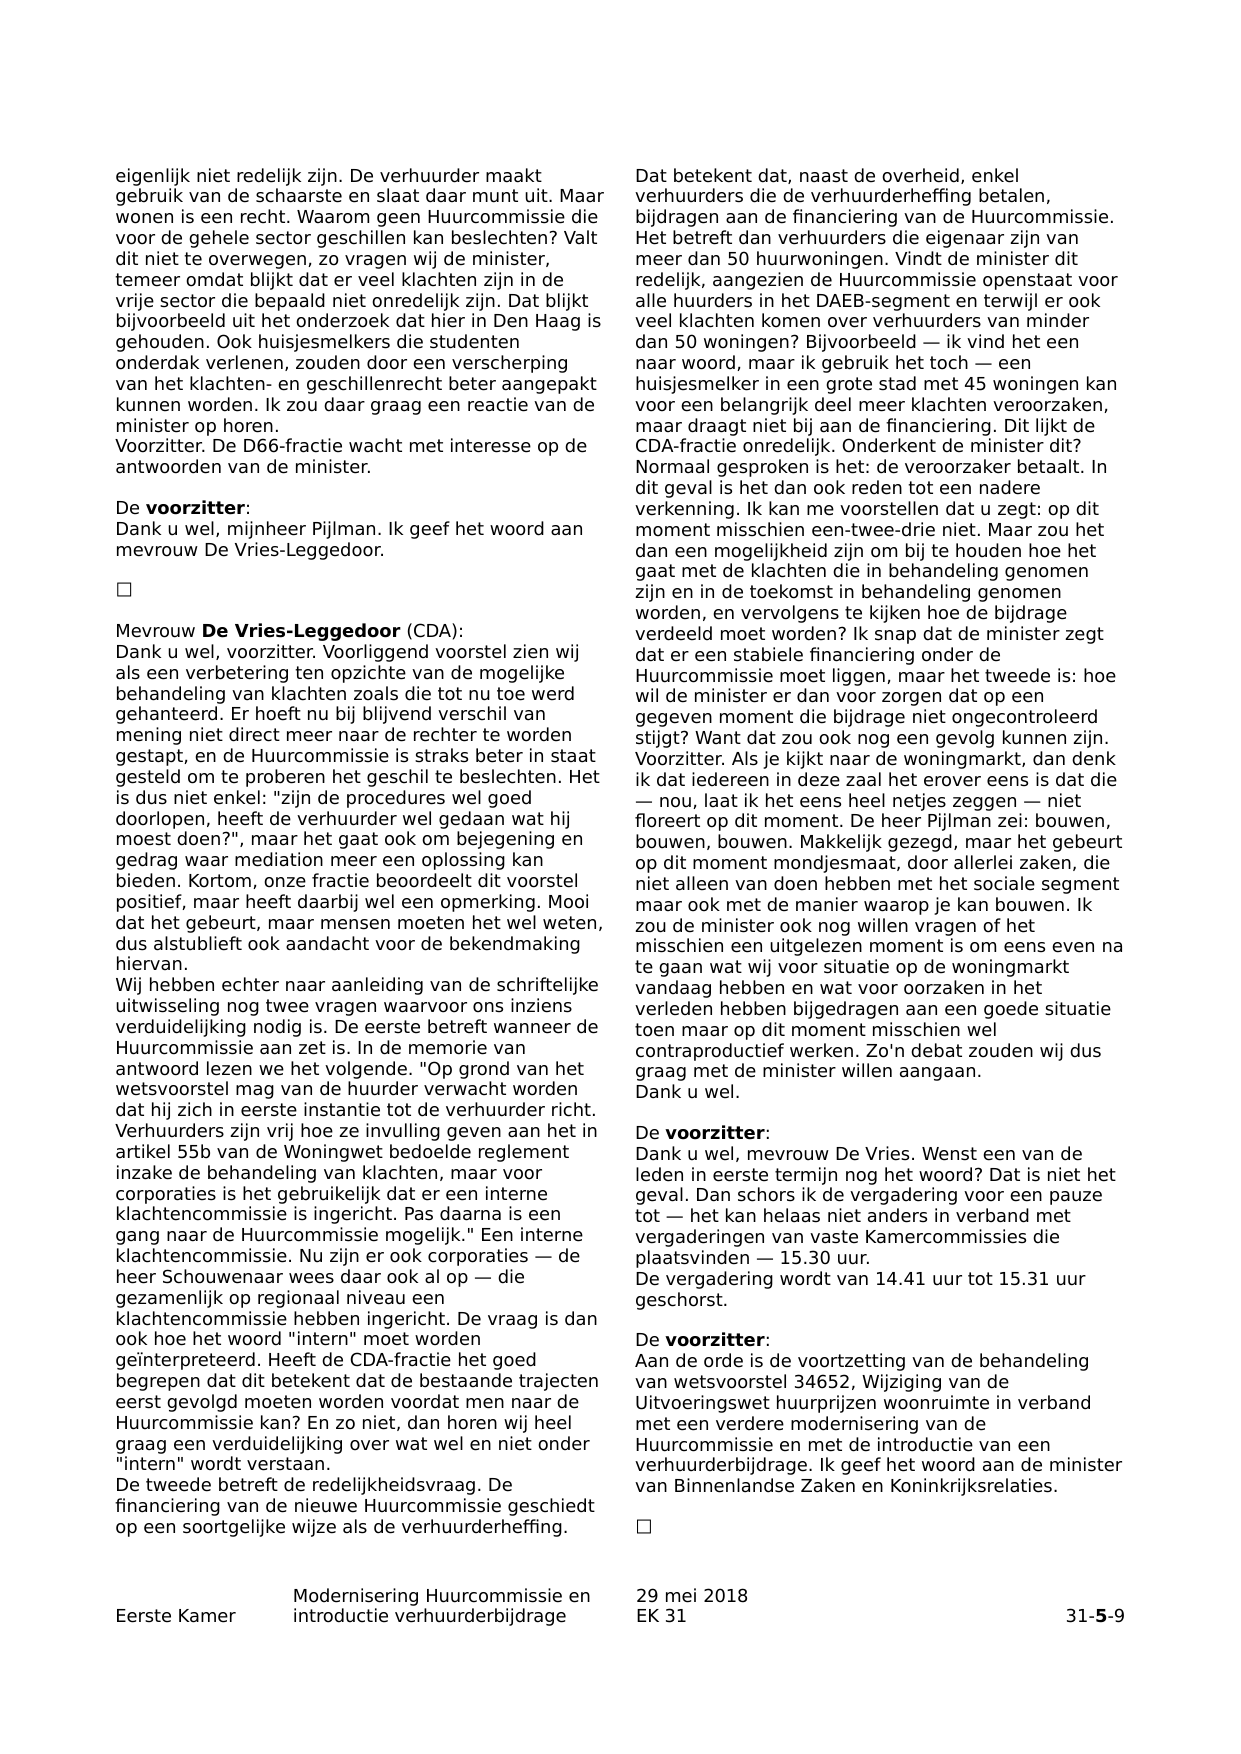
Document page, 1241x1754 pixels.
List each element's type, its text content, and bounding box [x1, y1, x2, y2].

text Dank u wel, mijnheer Pijlman. Ik geef het woord aan mevrouw De Vries-Leggedoor. [115, 518, 605, 560]
text Dank u wel. [635, 1082, 1125, 1103]
text Dat betekent dat, naast de overheid, enkel verhuurders die de verhuurderheffing betalen, bijdragen aan de financiering van de Huurcommissie. Het betreft dan verhuurders die eigenaar zijn van meer dan 50 huurwoningen. Vindt de minister dit redelijk, aangezien de Huurcommissie openstaat voor alle huurders in het DAEB-segment en terwijl er ook veel klachten komen over verhuurders van minder dan 50 woningen? Bijvoorbeeld — ik vind het een naar woord, maar ik gebruik het toch — een huisjesmelker in een grote stad met 45 woningen kan voor een belangrijk deel meer klachten veroorzaken, maar draagt niet bij aan de financiering. Dit lijkt de CDA-fractie onredelijk. Onderkent de minister dit? Normaal gesproken is het: de veroorzaker betaalt. In dit geval is het dan ook reden tot een nadere verkenning. Ik kan me voorstellen dat u zegt: op dit moment misschien een-twee-drie niet. Maar zou het dan een mogelijkheid zijn om bij te houden hoe het gaat met de klachten die in behandeling genomen zijn en in de toekomst in behandeling genomen worden, en vervolgens te kijken hoe de bijdrage verdeeld moet worden? Ik snap dat de minister zegt dat er een stabiele financiering onder de Huurcommissie moet liggen, maar het tweede is: hoe wil de minister er dan voor zorgen dat op een gegeven moment die bijdrage niet ongecontroleerd stijgt? Want dat zou ook nog een gevolg kunnen zijn. [635, 165, 1125, 749]
text Dank u wel, mevrouw De Vries. Wenst een van de leden in eerste termijn nog het woord? Dat is niet het geval. Dan schors ik de vergadering voor een pauze tot — het kan helaas niet anders in verband met vergaderingen van vaste Kamercommissies die plaatsvinden — 15.30 uur. [635, 1143, 1125, 1268]
text ⬜ [115, 580, 605, 601]
text Voorzitter. De D66-fractie wacht met interesse op de antwoorden van de minister. [115, 436, 605, 478]
text Voorzitter. Als je kijkt naar de woningmarkt, dan denk ik dat iedereen in deze zaal het erover eens is dat die — nou, laat ik het eens heel netjes zeggen — niet floreert op dit moment. De heer Pijlman zei: bouwen, bouwen, bouwen. Makkelijk gezegd, maar het gebeurt op dit moment mondjesmaat, door allerlei zaken, die niet alleen van doen hebben met het sociale segment maar ook met de manier waarop je kan bouwen. Ik zou de minister ook nog willen vragen of het misschien een uitgelezen moment is om eens even na te gaan wat wij voor situatie op de woningmarkt vandaag hebben en wat voor oorzaken in het verleden hebben bijgedragen aan een goede situatie toen maar op dit moment misschien wel contraproductief werken. Zo'n debat zouden wij dus graag met de minister willen aangaan. [635, 749, 1125, 1082]
text Aan de orde is de voortzetting van de behandeling van wetsvoorstel 34652, Wijziging van de Uitvoeringswet huurprijzen woonruimte in verband met een verdere modernisering van de Huurcommissie en met de introductie van een verhuurderbijdrage. Ik geef het woord aan de minister van Binnenlandse Zaken en Koninkrijksrelaties. [635, 1351, 1125, 1497]
text Mevrouw De Vries-Leggedoor (CDA): [115, 621, 605, 642]
text eigenlijk niet redelijk zijn. De verhuurder maakt gebruik van de schaarste en slaat daar munt uit. Maar wonen is een recht. Waarom geen Huurcommissie die voor de gehele sector geschillen kan beslechten? Valt dit niet te overwegen, zo vragen wij de minister, temeer omdat blijkt dat er veel klachten zijn in de vrije sector die bepaald niet onredelijk zijn. Dat blijkt bijvoorbeeld uit het onderzoek dat hier in Den Haag is gehouden. Ook huisjesmelkers die studenten onderdak verlenen, zouden door een verscherping van het klachten- en geschillenrecht beter aangepakt kunnen worden. Ik zou daar graag een reactie van de minister op horen. [115, 165, 605, 436]
text De voorzitter: [115, 498, 605, 518]
text De vergadering wordt van 14.41 uur tot 15.31 uur geschorst. [635, 1268, 1125, 1310]
text ⬜ [635, 1517, 1125, 1537]
text De tweede betreft de redelijkheidsvraag. De financiering van de nieuwe Huurcommissie geschiedt op een soortgelijke wijze als de verhuurderheffing. [115, 1475, 605, 1537]
text Dank u wel, voorzitter. Voorliggend voorstel zien wij als een verbetering ten opzichte van de mogelijke behandeling van klachten zoals die tot nu toe werd gehanteerd. Er hoeft nu bij blijvend verschil van mening niet direct meer naar de rechter te worden gestapt, en de Huurcommissie is straks beter in staat gesteld om te proberen het geschil te beslechten. Het is dus niet enkel: "zijn de procedures wel goed doorlopen, heeft de verhuurder wel gedaan wat hij moest doen?", maar het gaat ook om bejegening en gedrag waar mediation meer een oplossing kan bieden. Kortom, onze fractie beoordeelt dit voorstel positief, maar heeft daarbij wel een opmerking. Mooi dat het gebeurt, maar mensen moeten het wel weten, dus alstublieft ook aandacht voor de bekendmaking hiervan. [115, 642, 605, 975]
text Wij hebben echter naar aanleiding van de schriftelijke uitwisseling nog twee vragen waarvoor ons inziens verduidelijking nodig is. De eerste betreft wanneer de Huurcommissie aan zet is. In de memorie van antwoord lezen we het volgende. "Op grond van het wetsvoorstel mag van de huurder verwacht worden dat hij zich in eerste instantie tot de verhuurder richt. Verhuurders zijn vrij hoe ze invulling geven aan het in artikel 55b van de Woningwet bedoelde reglement inzake de behandeling van klachten, maar voor corporaties is het gebruikelijk dat er een interne klachtencommissie is ingericht. Pas daarna is een gang naar de Huurcommissie mogelijk." Een interne klachtencommissie. Nu zijn er ook corporaties — de heer Schouwenaar wees daar ook al op — die gezamenlijk op regionaal niveau een klachtencommissie hebben ingericht. De vraag is dan ook hoe het woord "intern" moet worden geïnterpreteerd. Heeft de CDA-fractie het goed begrepen dat dit betekent dat de bestaande trajecten eerst gevolgd moeten worden voordat men naar de Huurcommissie kan? En zo niet, dan horen wij heel graag een verduidelijking over wat wel en niet onder "intern" wordt verstaan. [115, 975, 605, 1475]
text De voorzitter: [635, 1123, 1125, 1143]
text De voorzitter: [635, 1330, 1125, 1351]
